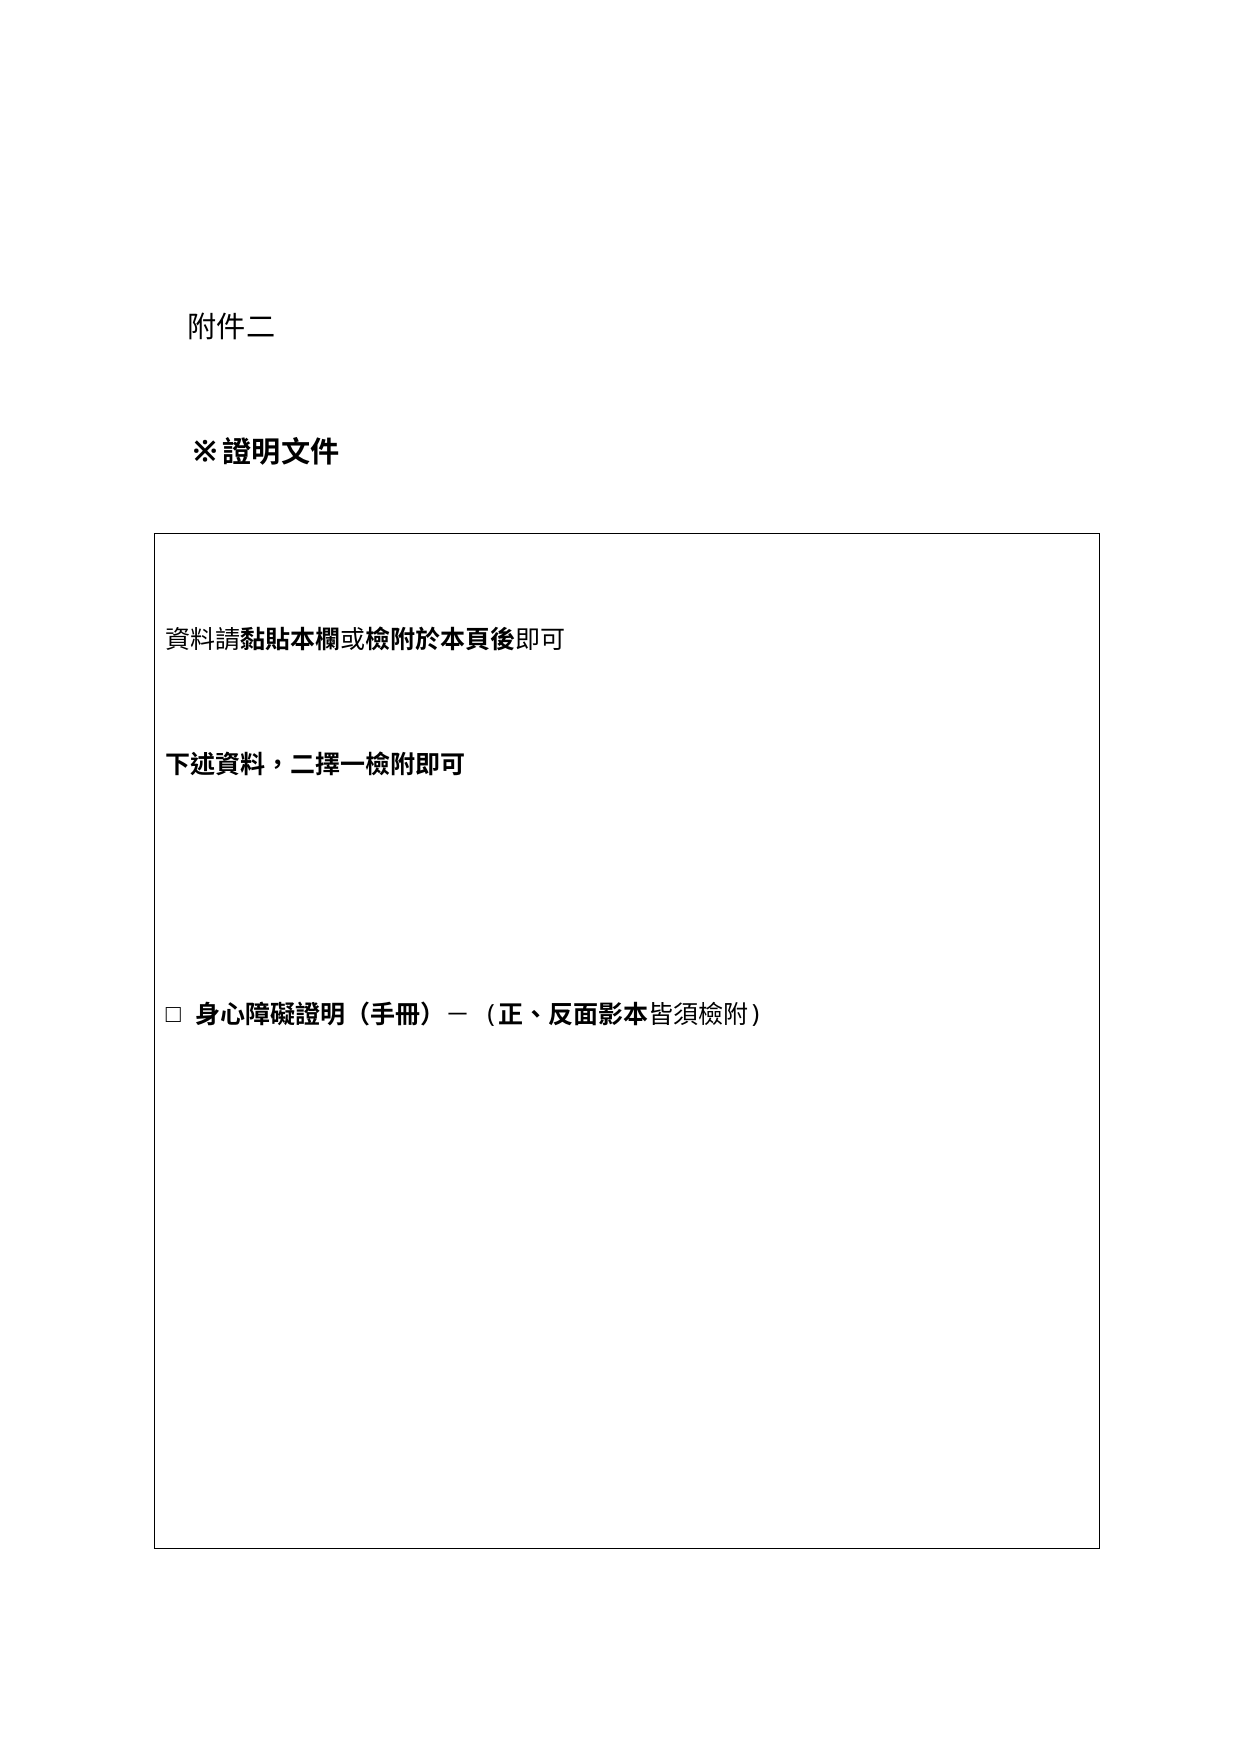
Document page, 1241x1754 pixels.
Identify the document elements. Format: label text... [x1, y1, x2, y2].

table_header 資料請黏貼本欄或檢附於本頁後即可 下述資料，二擇一檢附即可 □ 身心障礙證明（手冊）－ (正、反面影本皆須檢附) [155, 534, 1099, 1547]
text ※證明文件 [187, 408, 1053, 471]
text 附件二 [187, 283, 1053, 346]
